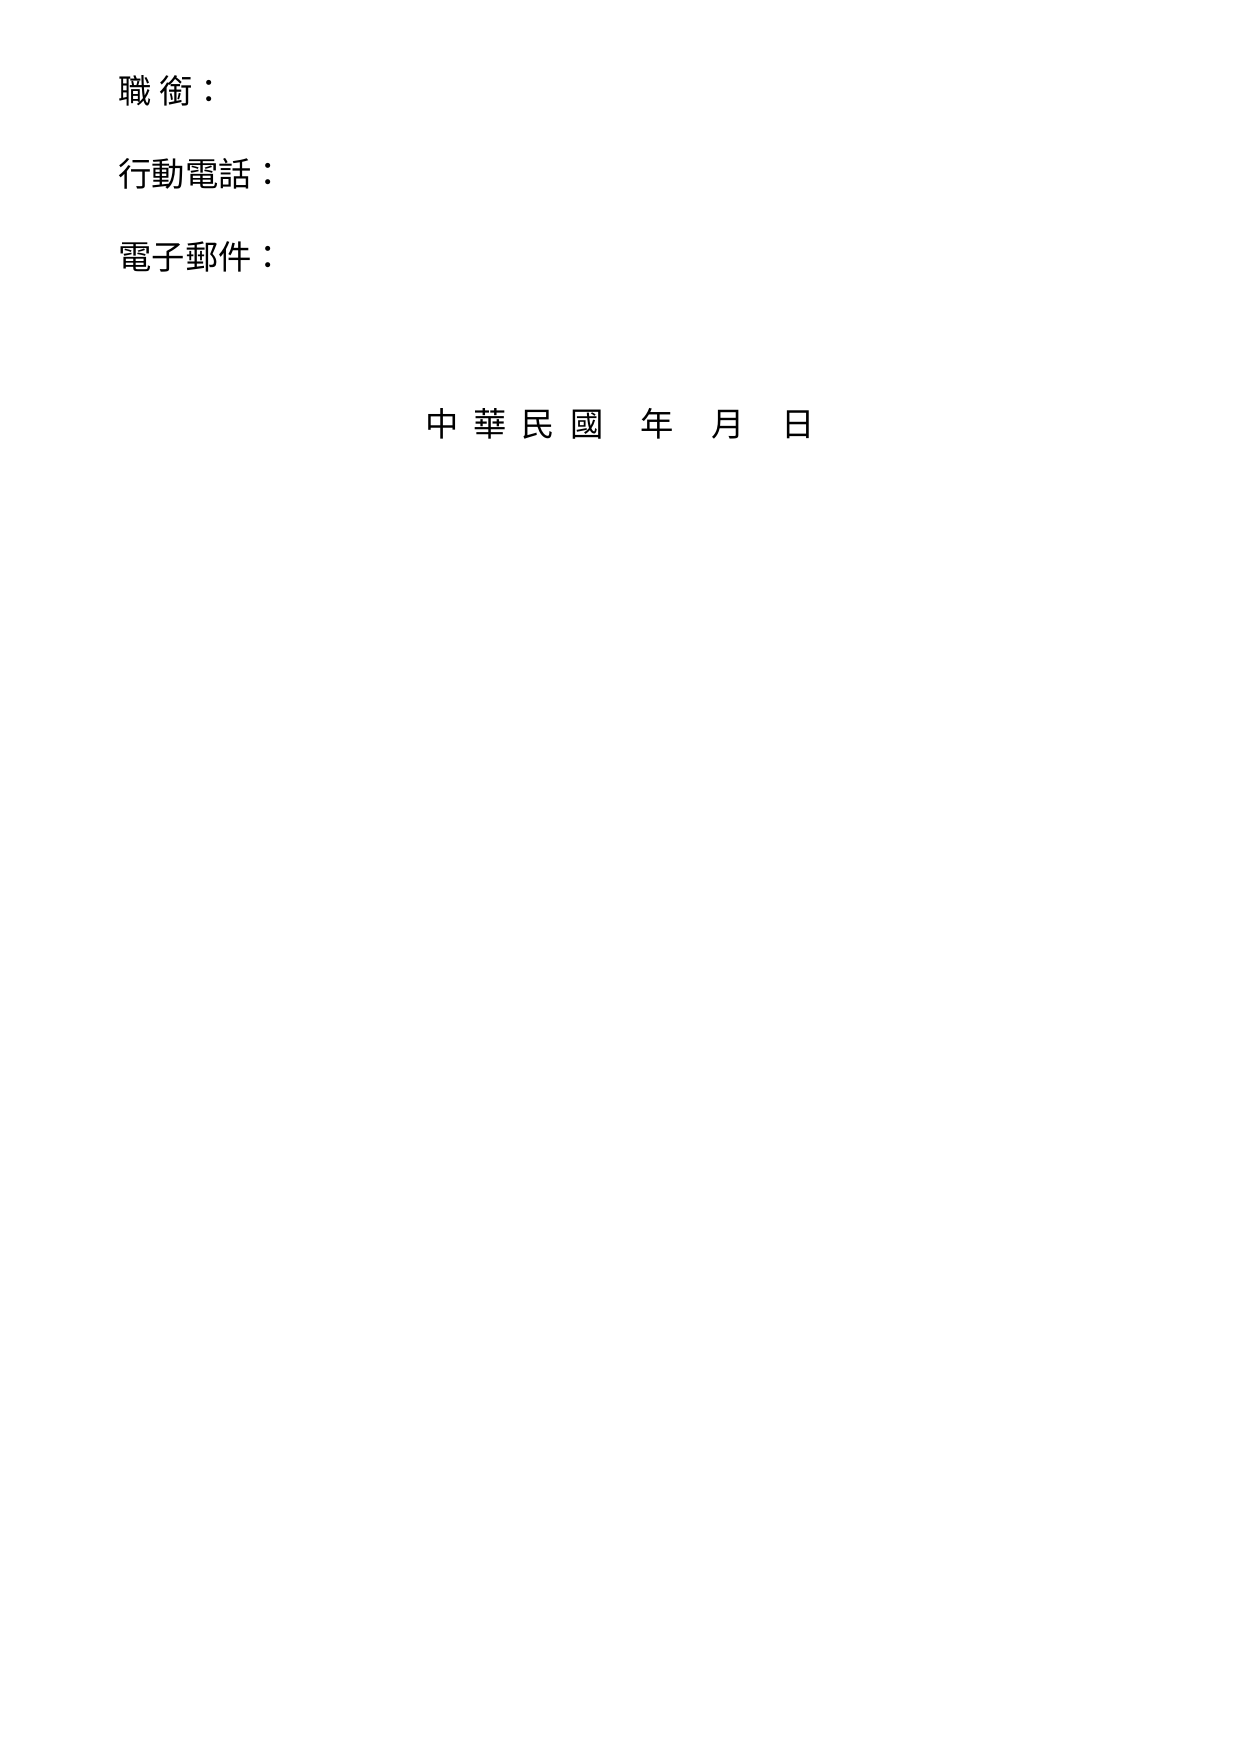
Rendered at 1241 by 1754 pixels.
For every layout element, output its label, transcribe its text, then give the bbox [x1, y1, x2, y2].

text 電子郵件： [118, 218, 1122, 293]
text 職 銜： [118, 51, 1122, 126]
text 行動電話： [118, 134, 1122, 209]
text 中 華 民 國 年 月 日 [118, 384, 1122, 459]
